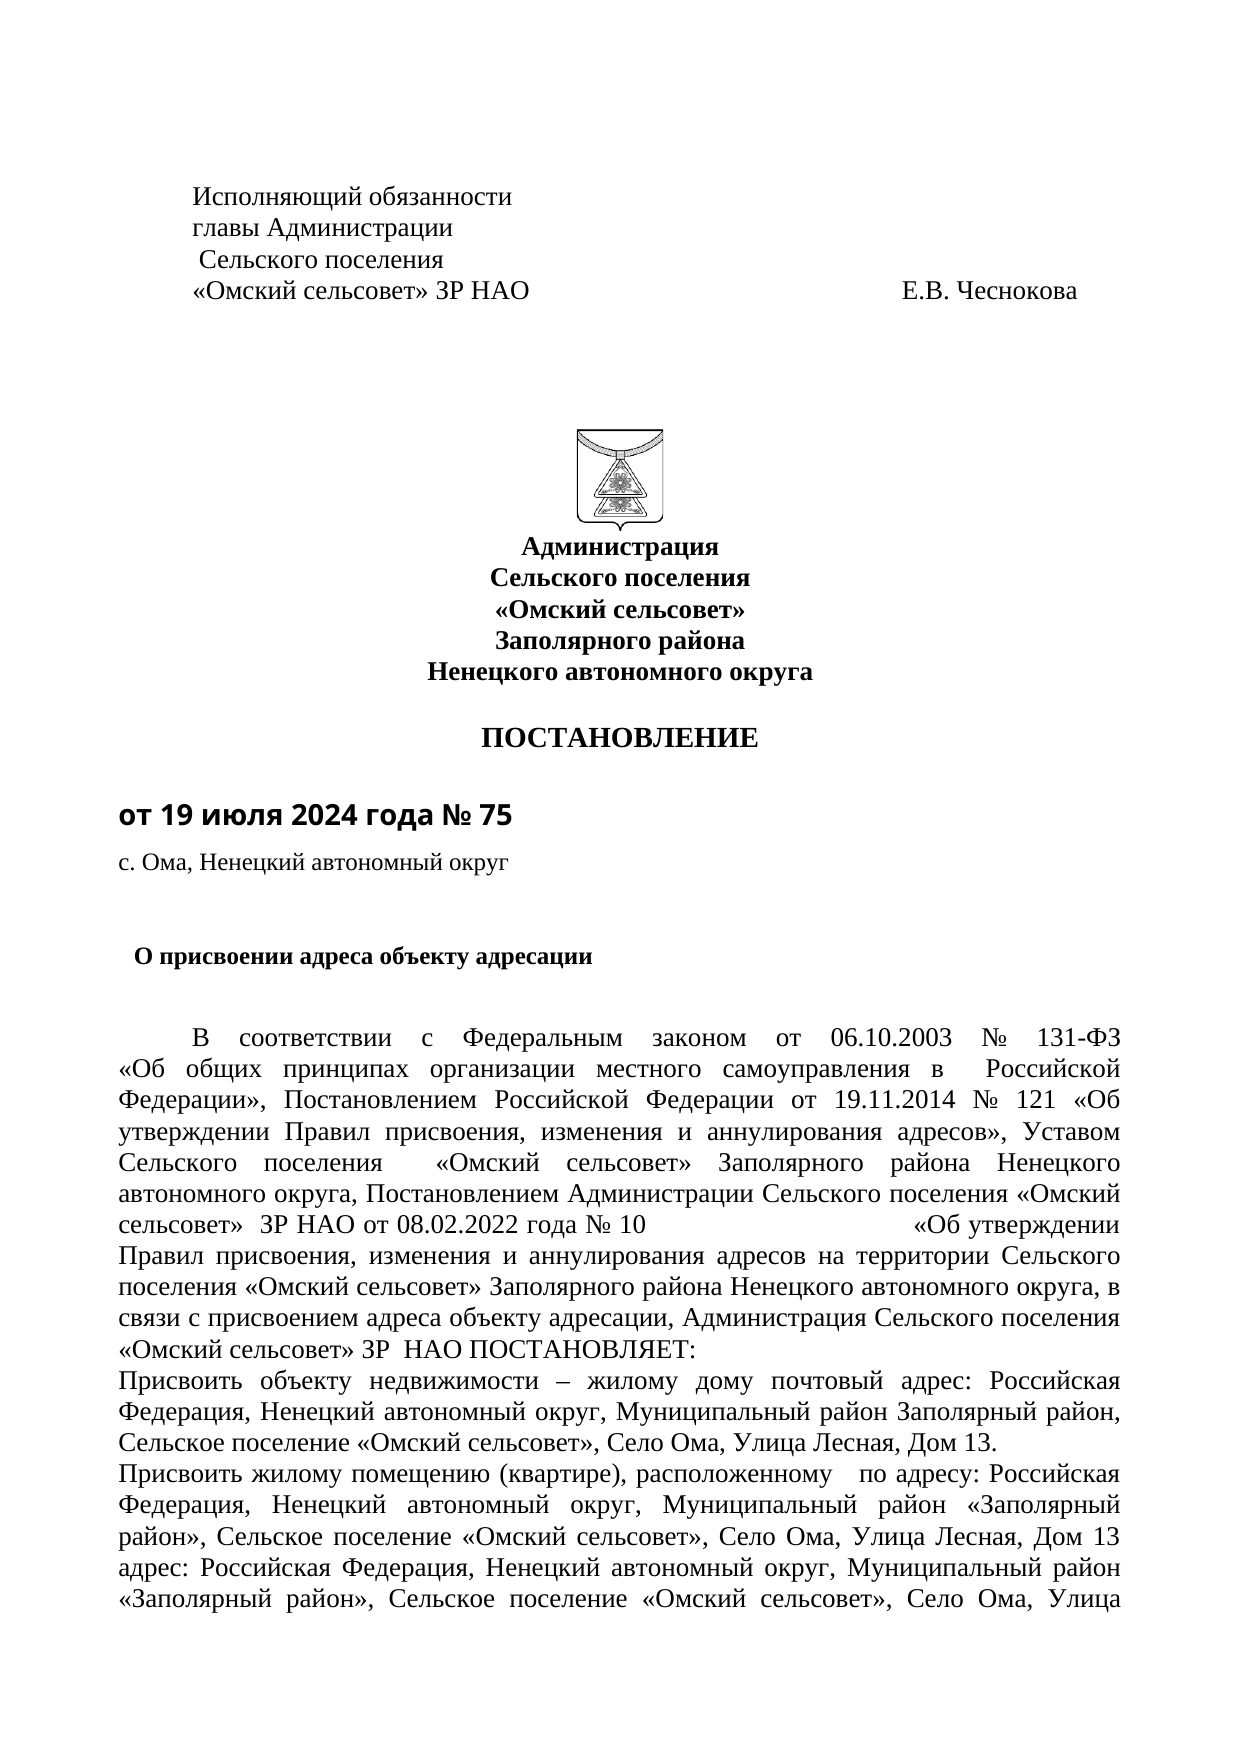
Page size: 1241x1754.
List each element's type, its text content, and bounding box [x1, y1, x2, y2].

text Администрация [118, 530, 1122, 562]
text Заполярного района [118, 624, 1122, 655]
subtitle от 19 июля 2024 года № 75 [118, 794, 1122, 834]
text с. Ома, Ненецкий автономный округ [118, 847, 1122, 875]
text Присвоить жилому помещению (квартире), расположенному по адресу: Российская Федерация, Ненецкий автономный округ, Муниципальный район «Заполярный район», Сельское поселение «Омский сельсовет», Село Ома, Улица Лесная, Дом 13 адрес: Российская Федерация, Ненецкий автономный округ, Муниципальный район «Заполярный район», Сельское поселение «Омский сельсовет», Село Ома, Улица [118, 1457, 1122, 1613]
text ПОСТАНОВЛЕНИЕ [118, 720, 1122, 753]
text «Омский сельсовет» ЗР НАО Е.В. Чеснокова [118, 274, 1122, 305]
text Сельского поселения [118, 562, 1122, 593]
text главы Администрации [118, 212, 1122, 243]
text Сельского поселения [118, 243, 1122, 274]
text В соответствии с Федеральным законом от 06.10.2003 № 131-ФЗ «Об общих принципах организации местного самоуправления в Российской Федерации», Постановлением Российской Федерации от 19.11.2014 № 121 «Об утверждении Правил присвоения, изменения и аннулирования адресов», Уставом Сельского поселения «Омский сельсовет» Заполярного района Ненецкого автономного округа, Постановлением Администрации Сельского поселения «Омский сельсовет» ЗР НАО от 08.02.2022 года № 10 «Об утверждении Правил присвоения, изменения и аннулирования адресов на территории Сельского поселения «Омский сельсовет» Заполярного района Ненецкого автономного округа, в связи с присвоением адреса объекту адресации, Администрация Сельского поселения «Омский сельсовет» ЗР НАО ПОСТАНОВЛЯЕТ: [118, 1021, 1122, 1364]
text «Омский сельсовет» [118, 593, 1122, 624]
text Присвоить объекту недвижимости – жилому дому почтовый адрес: Российская Федерация, Ненецкий автономный округ, Муниципальный район Заполярный район, Сельское поселение «Омский сельсовет», Село Ома, Улица Лесная, Дом 13. [118, 1364, 1122, 1457]
text Исполняющий обязанности [118, 180, 1122, 212]
text Ненецкого автономного округа [118, 655, 1122, 686]
